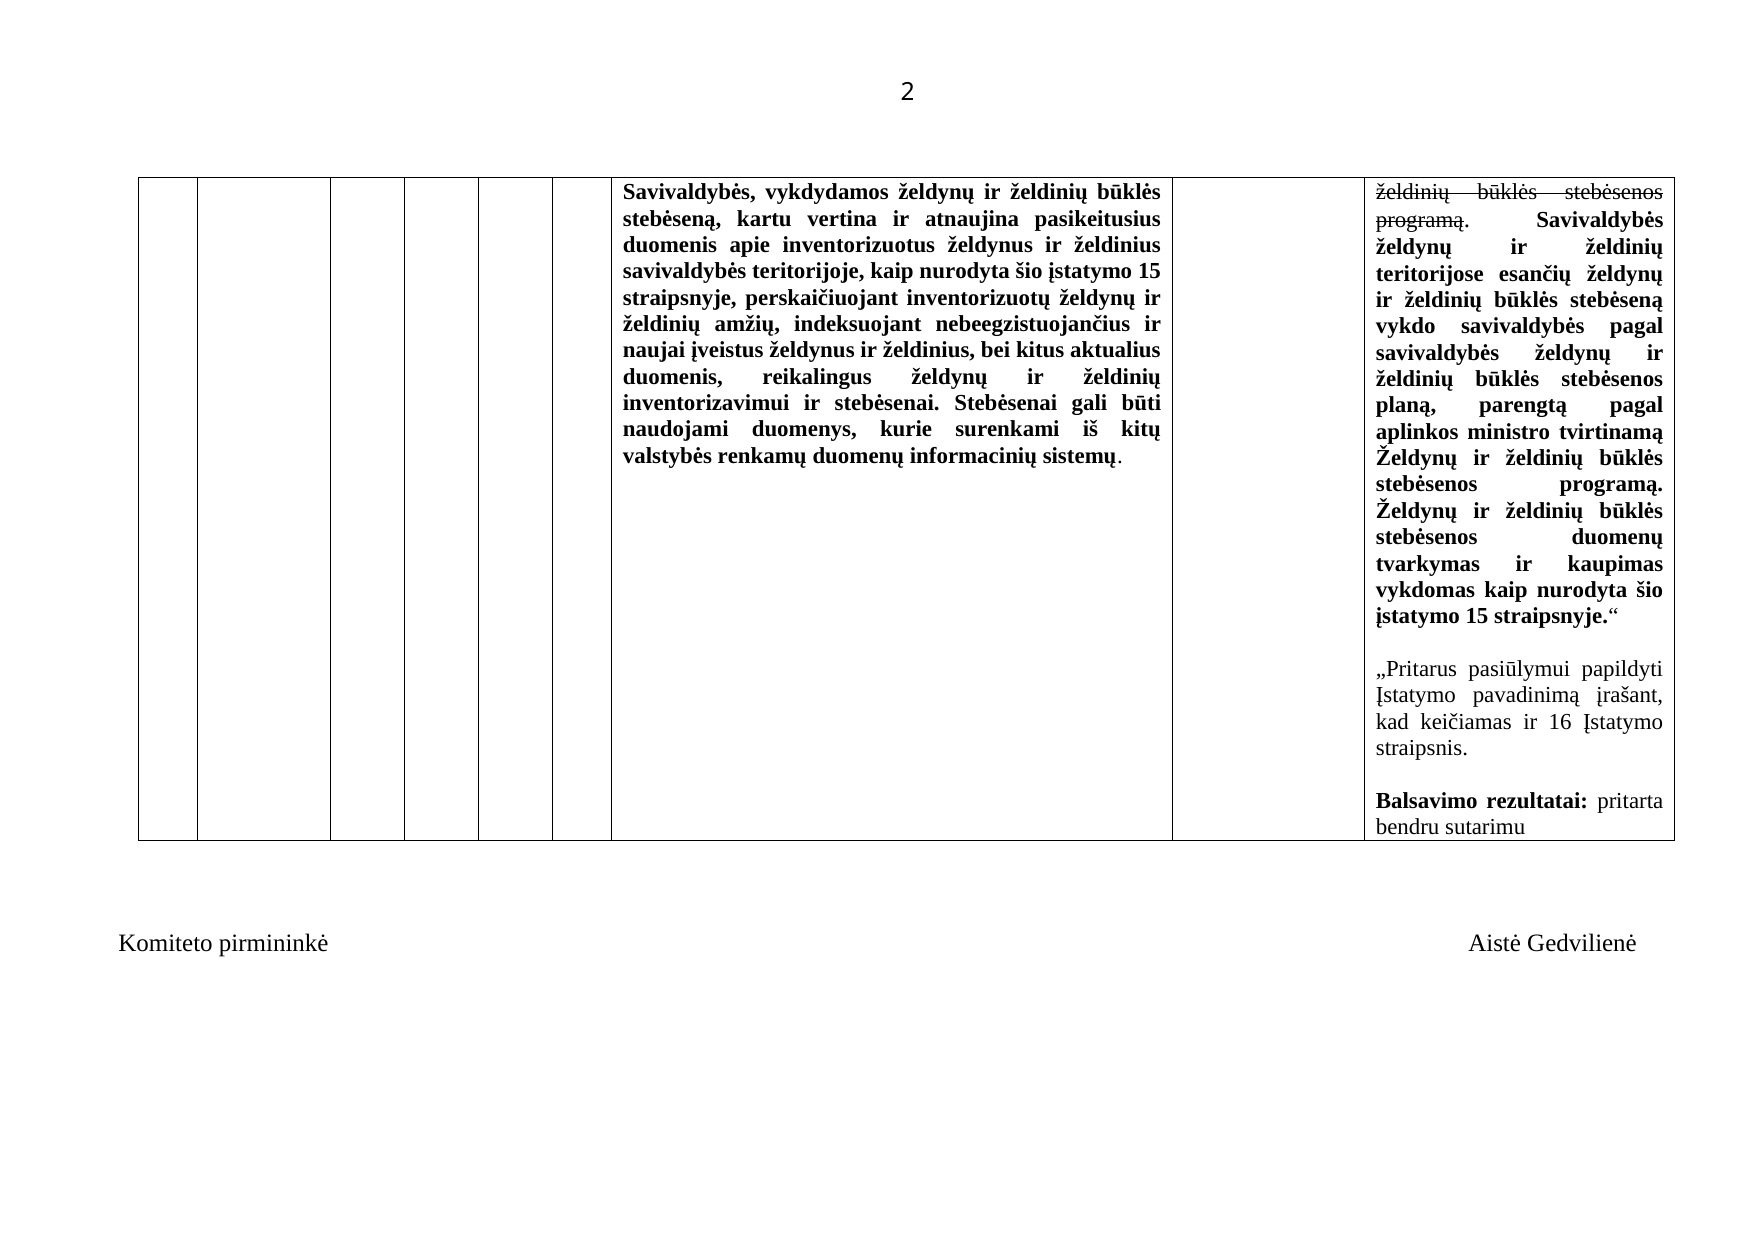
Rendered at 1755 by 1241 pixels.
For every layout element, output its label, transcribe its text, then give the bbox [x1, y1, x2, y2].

table_cell [139, 178, 197, 839]
table_cell [553, 178, 611, 839]
table_cell Savivaldybės, vykdydamos želdynų ir želdinių būklės stebėseną, kartu vertina ir atnaujina pasikeitusius duomenis apie inventorizuotus želdynus ir želdinius savivaldybės teritorijoje, kaip nurodyta šio įstatymo 15 straipsnyje, perskaičiuojant inventorizuotų želdynų ir želdinių amžių, indeksuojant nebeegzistuojančius ir naujai įveistus želdynus ir želdinius, bei kitus aktualius duomenis, reikalingus želdynų ir želdinių inventorizavimui ir stebėsenai. Stebėsenai gali būti naudojami duomenys, kurie surenkami iš kitų valstybės renkamų duomenų informacinių sistemų. [612, 178, 1172, 839]
table_cell [331, 178, 404, 839]
table_cell [198, 178, 330, 839]
table_cell [479, 178, 552, 839]
table_cell [405, 178, 478, 839]
table_cell želdinių būklės stebėsenos programą. Savivaldybės želdynų ir želdinių teritorijose esančių želdynų ir želdinių būklės stebėseną vykdo savivaldybės pagal savivaldybės želdynų ir želdinių būklės stebėsenos planą, parengtą pagal aplinkos ministro tvirtinamą Želdynų ir želdinių būklės stebėsenos programą. Želdynų ir želdinių būklės stebėsenos duomenų tvarkymas ir kaupimas vykdomas kaip nurodyta šio įstatymo 15 straipsnyje.“ „Pritarus pasiūlymui papildyti Įstatymo pavadinimą įrašant, kad keičiamas ir 16 Įstatymo straipsnis. Balsavimo rezultatai: pritarta bendru sutarimu [1365, 178, 1674, 839]
text Komiteto pirmininkė (Parašas) Aistė Gedvilienė [118, 928, 1695, 957]
table_cell [1173, 178, 1364, 839]
